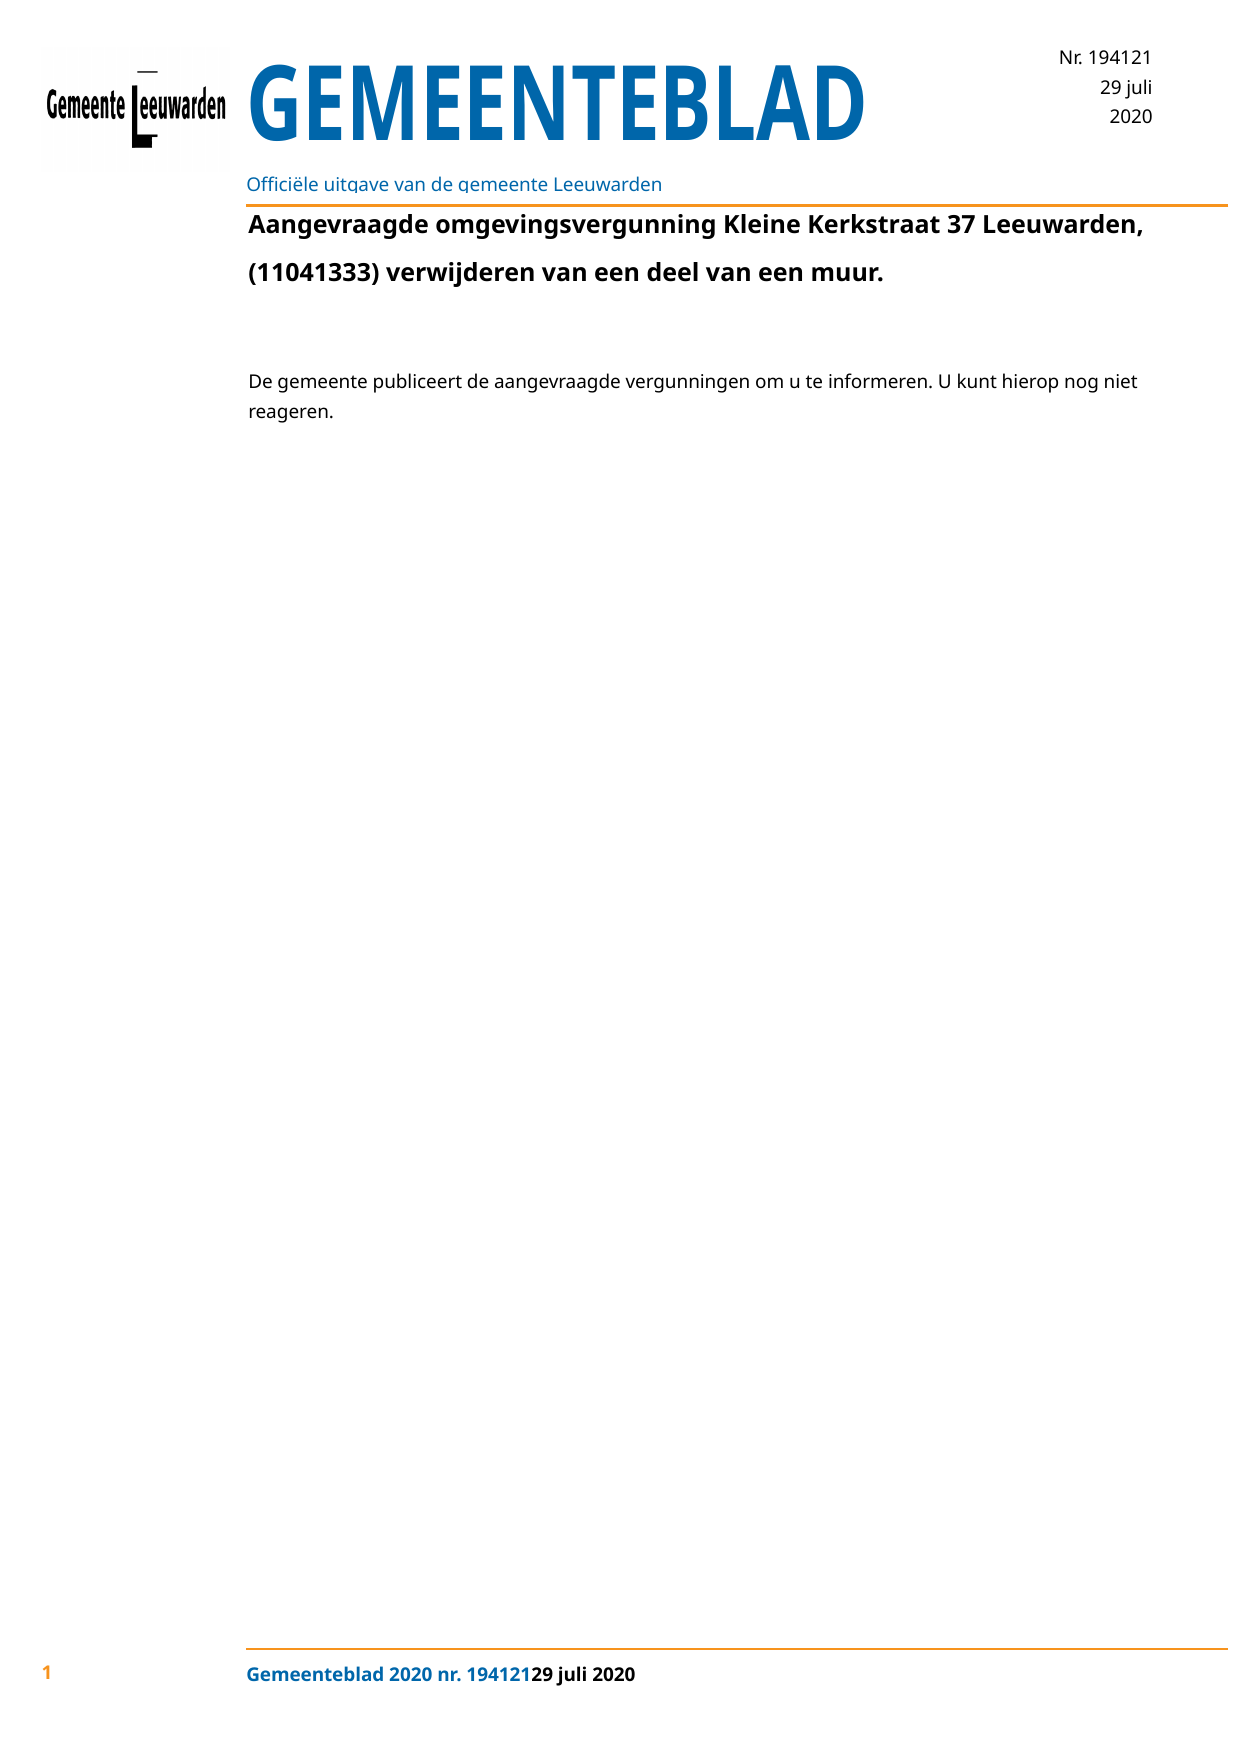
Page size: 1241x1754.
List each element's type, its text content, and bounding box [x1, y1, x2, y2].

text Aangevraagde omgevingsvergunning Kleine Kerkstraat 37 Leeuwarden, (11041333) verwijderen van een deel van een muur. [248, 207, 1152, 288]
text De gemeente publiceert de aangevraagde vergunningen om u te informeren. U kunt hierop nog niet reageren. [248, 368, 1152, 424]
picture [41, 47, 231, 172]
